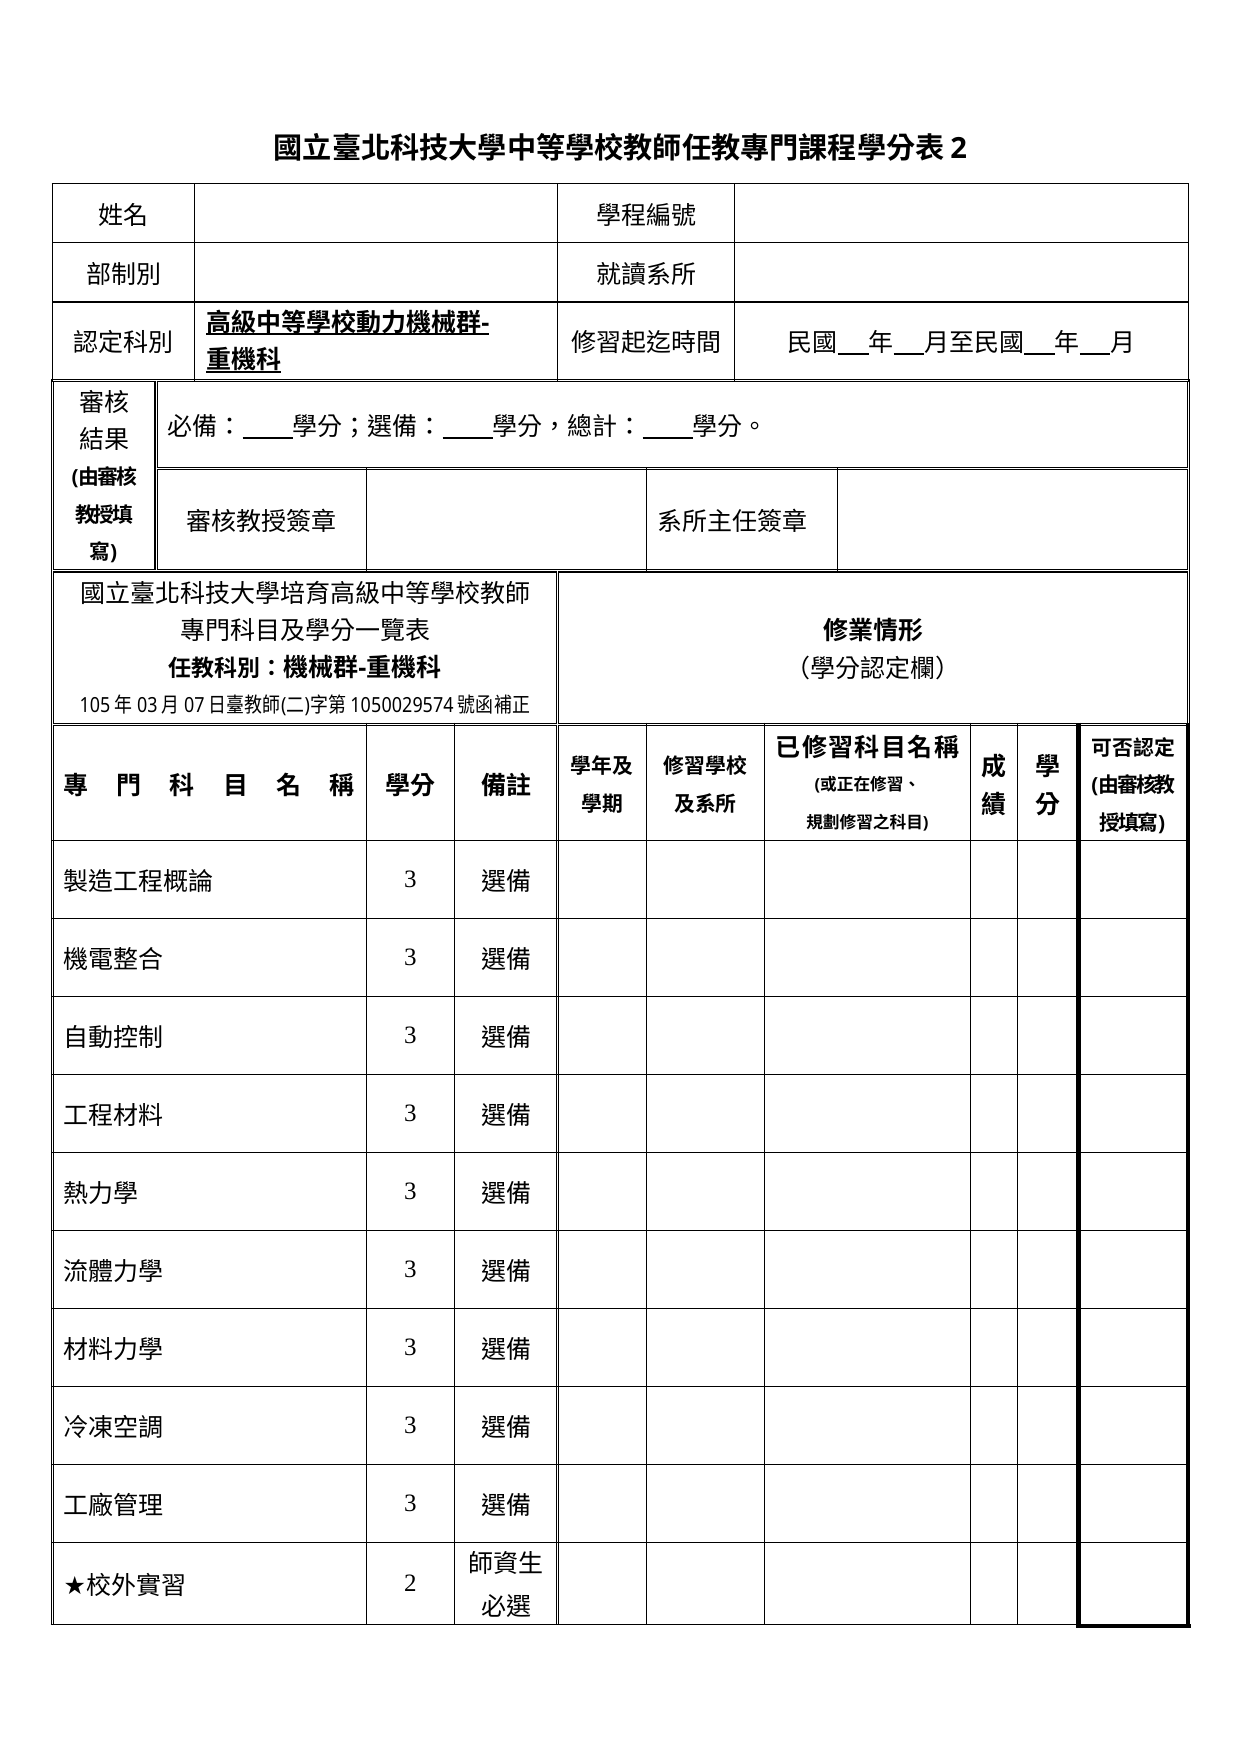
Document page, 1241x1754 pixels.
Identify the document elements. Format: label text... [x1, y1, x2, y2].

table_cell [1018, 997, 1076, 1074]
table_cell 部制別 [53, 243, 194, 301]
table_cell [647, 1465, 764, 1542]
table_cell [1018, 1465, 1076, 1542]
table_cell [765, 1231, 970, 1308]
table_cell [765, 841, 970, 918]
table_cell 3 [367, 1465, 454, 1542]
table_cell [559, 919, 646, 996]
table_cell [1018, 841, 1076, 918]
table_cell 修習起迄時間 [558, 303, 734, 379]
table_cell 修習學校及系所 [647, 726, 764, 840]
table_cell [1018, 1075, 1076, 1152]
table_cell 3 [367, 1075, 454, 1152]
table_cell 國立臺北科技大學培育高級中等學校教師 專門科目及學分一覽表 任教科別：機械群-重機科 105年03月07日臺教師(二)字第1050029574號函補正 [54, 573, 556, 722]
table_cell 學分 [367, 726, 454, 840]
table_cell 冷凍空調 [54, 1387, 366, 1464]
table_cell 專門科目名稱 [54, 726, 366, 840]
table_cell 選備 [455, 1153, 556, 1230]
table_cell [559, 1543, 646, 1623]
table_header 姓名 [53, 184, 194, 242]
table_cell [647, 1387, 764, 1464]
table_cell [1081, 1465, 1186, 1542]
table_cell 選備 [455, 1465, 556, 1542]
table_cell 機電整合 [54, 919, 366, 996]
table_cell 選備 [455, 1309, 556, 1386]
table_cell [765, 1153, 970, 1230]
table_cell [1081, 1153, 1186, 1230]
table_cell 選備 [455, 841, 556, 918]
table_cell [647, 919, 764, 996]
table_cell 3 [367, 1153, 454, 1230]
table_cell 自動控制 [54, 997, 366, 1074]
table_cell 民國 年 月至民國 年 月 [735, 303, 1188, 379]
table_cell 選備 [455, 997, 556, 1074]
table_cell 修業情形 （學分認定欄） [559, 573, 1187, 722]
table_cell 審核教授簽章 [158, 470, 366, 569]
table_cell 流體力學 [54, 1231, 366, 1308]
table_cell 選備 [455, 1231, 556, 1308]
table_cell 已修習科目名稱 (或正在修習、 規劃修習之科目) [765, 726, 970, 840]
table_cell [1081, 1309, 1186, 1386]
table_cell 學年及學期 [559, 726, 646, 840]
table_cell 熱力學 [54, 1153, 366, 1230]
table_cell 工廠管理 [54, 1465, 366, 1542]
table_cell [559, 1387, 646, 1464]
table_cell 系所主任簽章 [647, 470, 837, 569]
table_cell 3 [367, 997, 454, 1074]
table_cell 選備 [455, 1075, 556, 1152]
table_cell [647, 997, 764, 1074]
table_cell [971, 1387, 1017, 1464]
table_cell 材料力學 [54, 1309, 366, 1386]
table_cell [971, 841, 1017, 918]
table_cell 師資生必選 [455, 1543, 556, 1623]
table_cell [765, 1309, 970, 1386]
table_cell 就讀系所 [558, 243, 734, 301]
table_cell [838, 470, 1187, 569]
text 國立臺北科技大學中等學校教師任教專門課程學分表2 [89, 108, 1152, 183]
table_cell [971, 1309, 1017, 1386]
table_cell [647, 1075, 764, 1152]
table_header 學程編號 [558, 184, 734, 242]
table_cell [1081, 919, 1186, 996]
table_cell [1081, 1075, 1186, 1152]
table_cell [1018, 1153, 1076, 1230]
table_cell [647, 1153, 764, 1230]
table_cell [559, 1465, 646, 1542]
table_cell [1018, 1387, 1076, 1464]
table_cell [1081, 841, 1186, 918]
table_cell [559, 841, 646, 918]
table_cell 3 [367, 1309, 454, 1386]
table_cell [765, 1387, 970, 1464]
table_cell [647, 1543, 764, 1623]
table_cell [735, 243, 1188, 301]
table_cell [559, 1309, 646, 1386]
table_header [735, 184, 1188, 242]
table_cell [765, 1075, 970, 1152]
table_cell 選備 [455, 919, 556, 996]
table_cell [971, 1153, 1017, 1230]
table_cell 3 [367, 1231, 454, 1308]
table_cell [367, 470, 646, 569]
table_cell 選備 [455, 1387, 556, 1464]
table_cell 必備： 學分；選備： 學分，總計： 學分。 [158, 382, 1187, 467]
table_cell [1018, 1543, 1076, 1623]
table_cell [765, 1465, 970, 1542]
table_cell [647, 1231, 764, 1308]
table_header [195, 184, 557, 242]
table_cell 3 [367, 841, 454, 918]
table_cell [1081, 1543, 1186, 1623]
table_cell [1081, 1387, 1186, 1464]
table_cell [647, 1309, 764, 1386]
table_cell 審核 結果 (由審核教授填寫) [54, 382, 154, 569]
table_cell 製造工程概論 [54, 841, 366, 918]
table_cell [559, 997, 646, 1074]
table_cell [765, 1543, 970, 1623]
table_cell [971, 1543, 1017, 1623]
table_cell [647, 841, 764, 918]
table_cell [1081, 997, 1186, 1074]
table_cell 可否認定(由審核教授填寫) [1081, 726, 1186, 840]
table_cell 成績 [971, 726, 1017, 840]
table_cell [971, 919, 1017, 996]
table_cell [765, 997, 970, 1074]
table_cell 學分 [1018, 726, 1076, 840]
table_cell [559, 1153, 646, 1230]
table_cell ★校外實習 [54, 1543, 366, 1623]
table_cell [971, 997, 1017, 1074]
table_cell 認定科別 [53, 303, 194, 379]
table_cell 3 [367, 919, 454, 996]
table_cell 3 [367, 1387, 454, 1464]
table_cell 備註 [455, 726, 556, 840]
table_cell 高級中等學校動力機械群- 重機科 [195, 303, 557, 379]
table_cell [1081, 1231, 1186, 1308]
table_cell [559, 1075, 646, 1152]
table_cell [971, 1075, 1017, 1152]
table_cell [765, 919, 970, 996]
table_cell 2 [367, 1543, 454, 1623]
table_cell [1018, 1309, 1076, 1386]
table_cell 工程材料 [54, 1075, 366, 1152]
table_cell [1018, 1231, 1076, 1308]
table_cell [559, 1231, 646, 1308]
table_cell [971, 1231, 1017, 1308]
table_cell [971, 1465, 1017, 1542]
table_cell [1018, 919, 1076, 996]
table_cell [195, 243, 557, 301]
